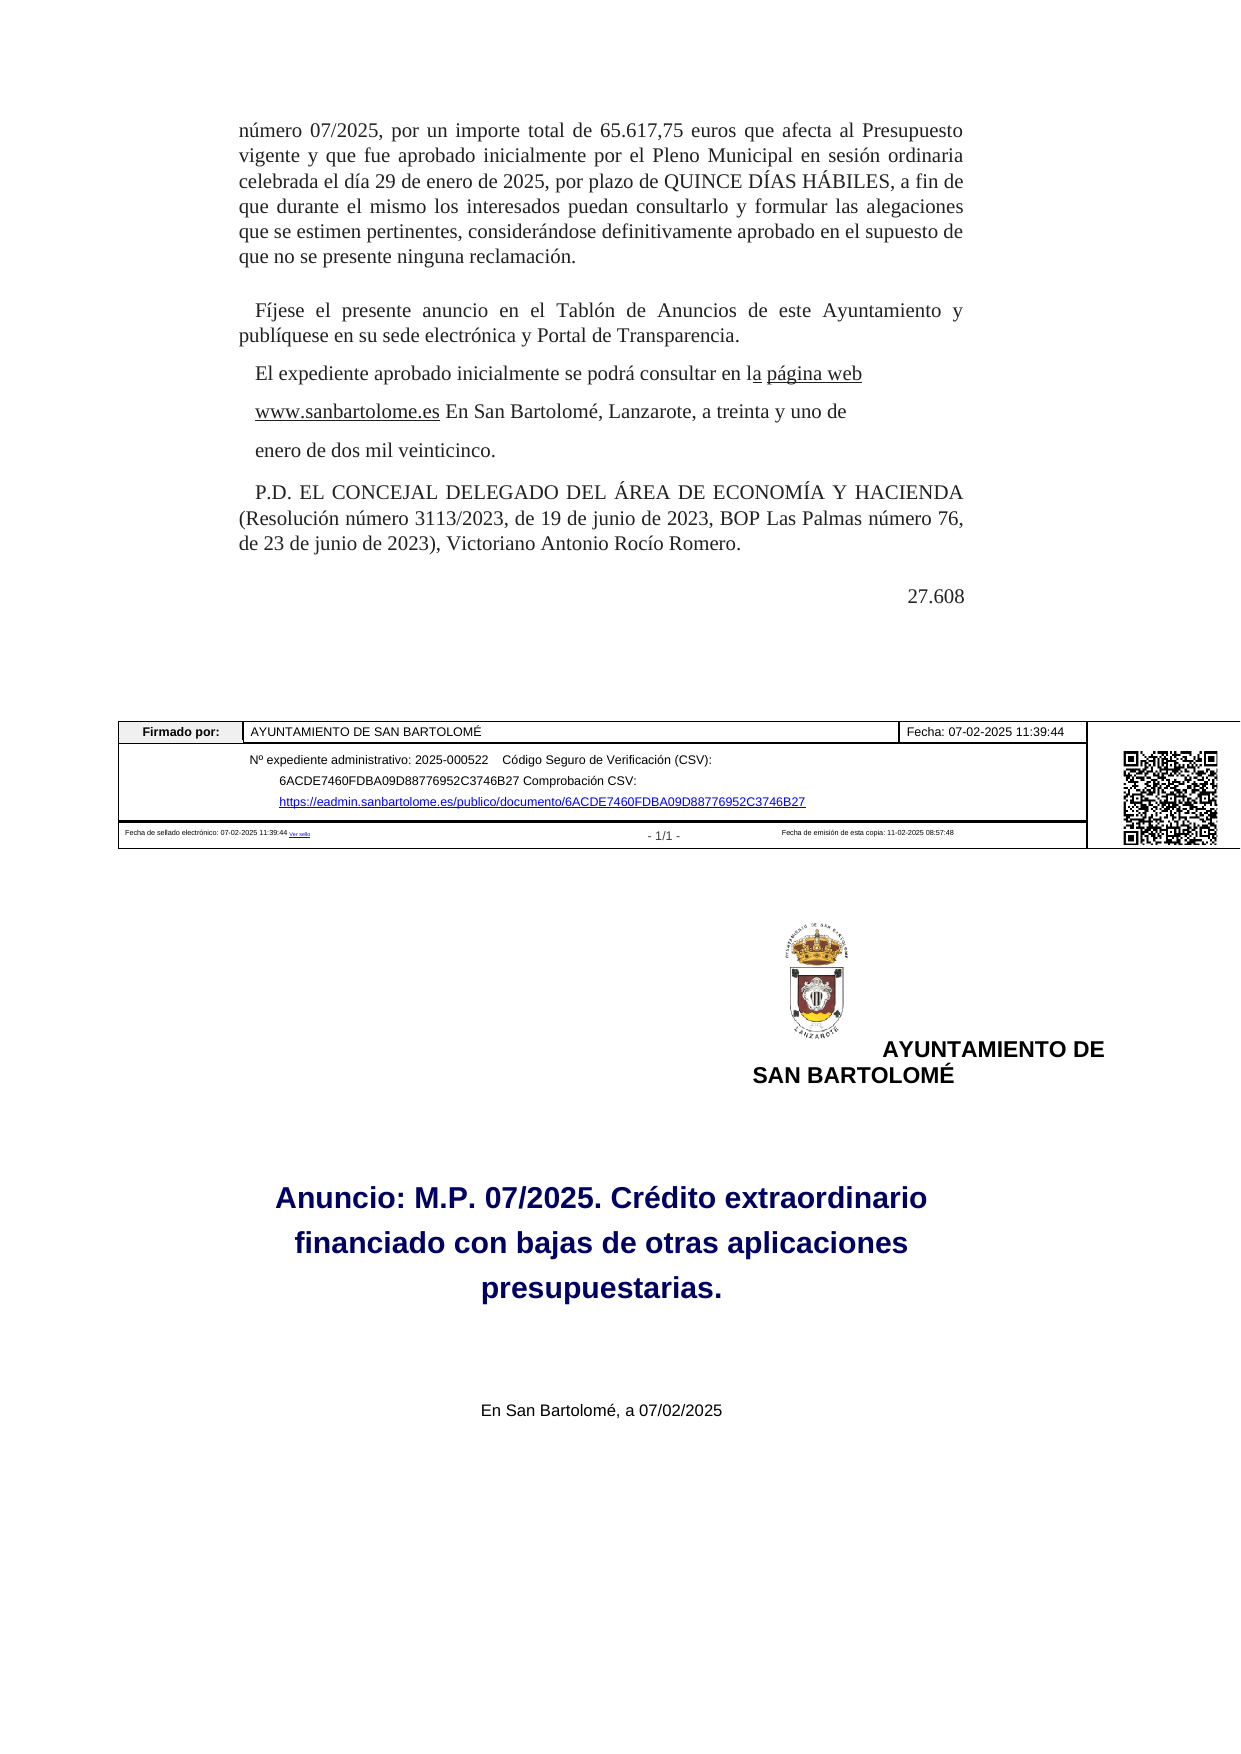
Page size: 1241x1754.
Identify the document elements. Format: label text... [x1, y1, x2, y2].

table_cell Nº expediente administrativo: 2025-000522 Código Seguro de Verificación (CSV): 6ACDE7460FDBA09D88776952C3746B27 Comprobación CSV: https://eadmin.sanbartolome.es/publico/documento/6ACDE7460FDBA09D88776952C3746B27 [119, 744, 1086, 820]
table_header AYUNTAMIENTO DE SAN BARTOLOMÉ [244, 722, 898, 742]
text Fíjese el presente anuncio en el Tablón de Anuncios de este Ayuntamiento y publíquese en su sede electrónica y Portal de Transparencia. [238, 297, 964, 347]
text El expediente aprobado inicialmente se podrá consultar en la página web www.sanbartolome.es En San Bartolomé, Lanzarote, a treinta y uno de enero de dos mil veinticinco. [255, 361, 877, 462]
table_header Firmado por: [119, 722, 242, 740]
text 27.608 [118, 584, 964, 608]
table_header Fecha: 07-02-2025 11:39:44 [900, 722, 1086, 742]
text En San Bartolomé, a 07/02/2025 [214, 1401, 989, 1420]
text número 07/2025, por un importe total de 65.617,75 euros que afecta al Presupuesto vigente y que fue aprobado inicialmente por el Pleno Municipal en sesión ordinaria celebrada el día 29 de enero de 2025, por plazo de QUINCE DÍAS HÁBILES, a fin de que durante el mismo los interesados puedan consultarlo y formular las alegaciones que se estimen pertinentes, considerándose definitivamente aprobado en el supuesto de que no se presente ninguna reclamación. [238, 118, 964, 268]
text Anuncio: M.P. 07/2025. Crédito extraordinario financiado con bajas de otras aplicaciones presupuestarias. [214, 1180, 989, 1305]
table_header [1088, 722, 1240, 848]
table_cell Fecha de sellado electrónico: 07-02-2025 11:39:44 Ver sello - 1/1 - Fecha de emisión de esta copia: 11-02-2025 08:57:48 [119, 823, 1086, 848]
text AYUNTAMIENTO DE SAN BARTOLOMÉ [752, 906, 1122, 1088]
text P.D. EL CONCEJAL DELEGADO DEL ÁREA DE ECONOMÍA Y HACIENDA (Resolución número 3113/2023, de 19 de junio de 2023, BOP Las Palmas número 76, de 23 de junio de 2023), Victoriano Antonio Rocío Romero. [238, 480, 964, 555]
